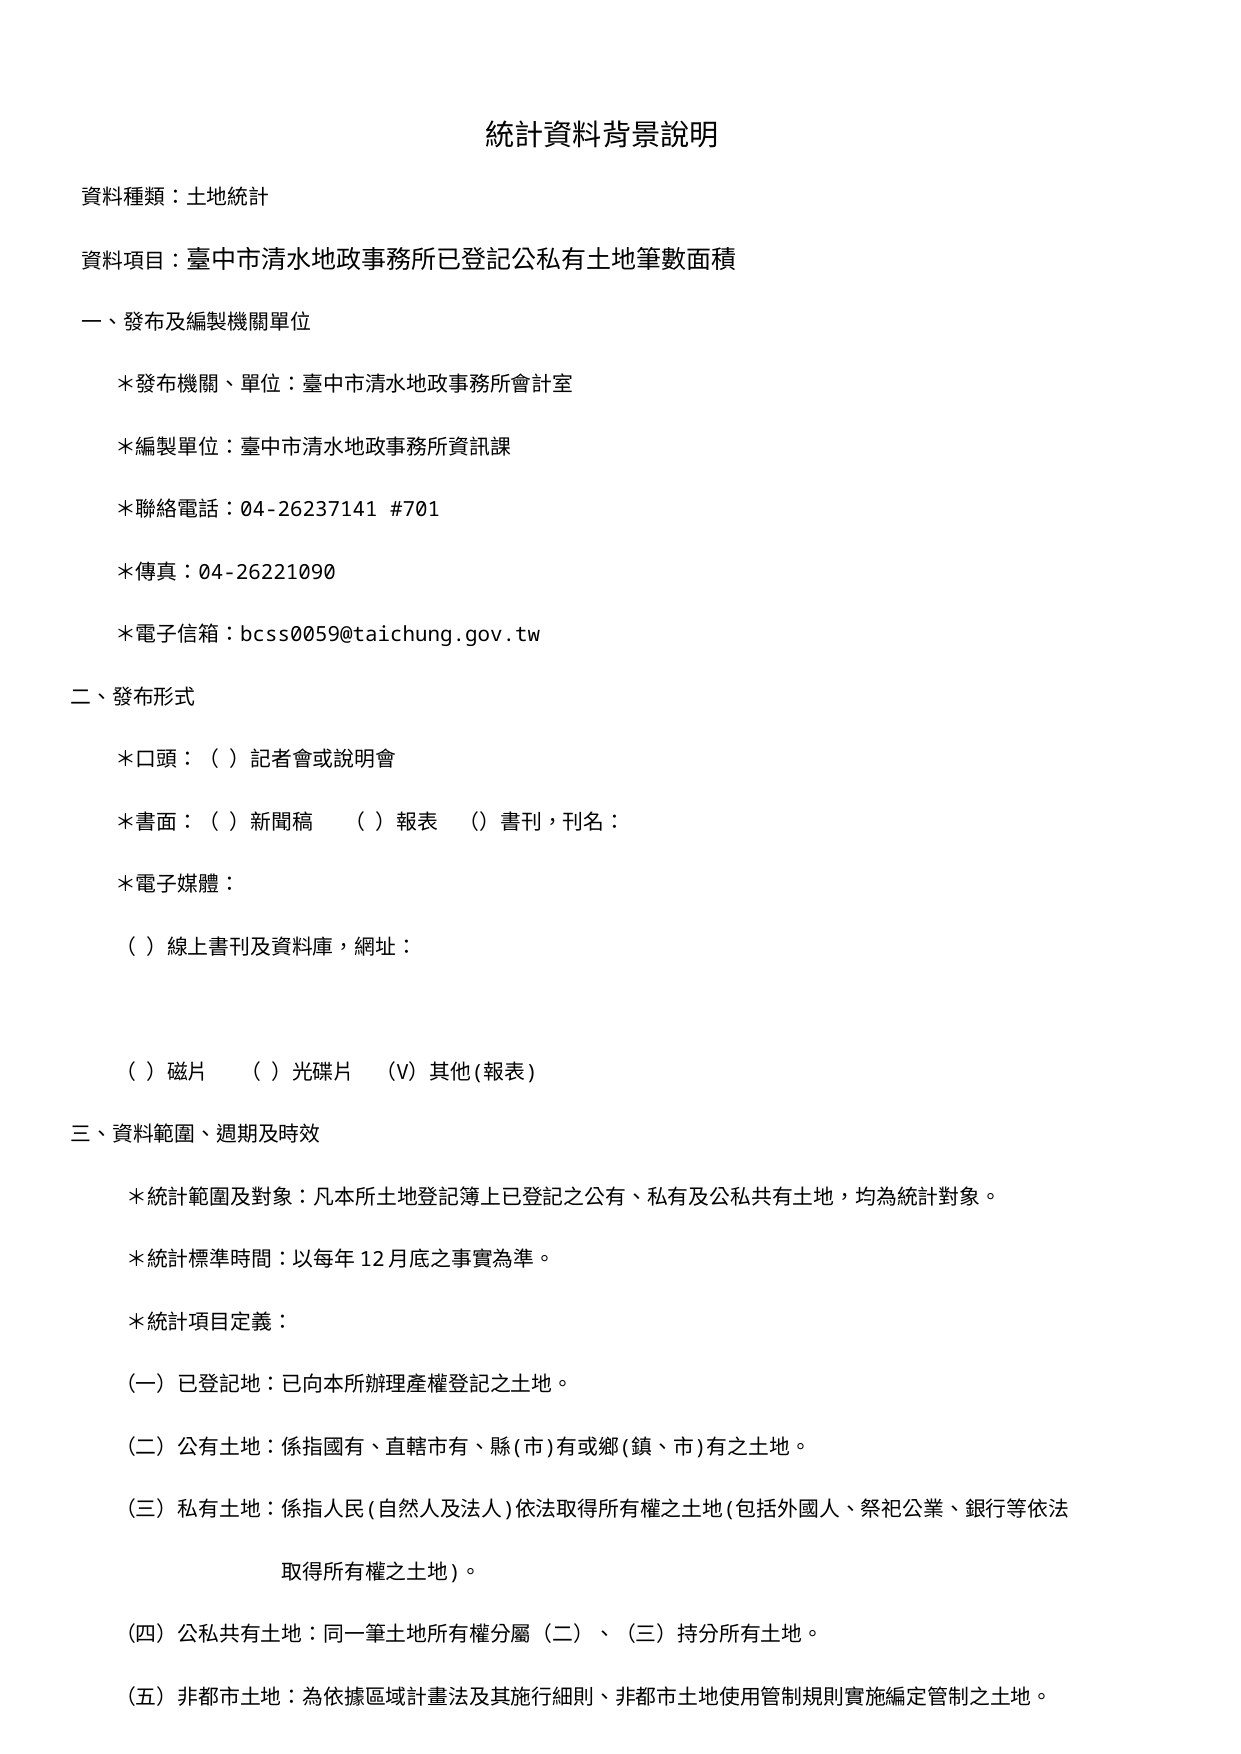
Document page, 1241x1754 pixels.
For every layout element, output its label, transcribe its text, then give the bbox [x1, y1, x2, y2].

table_cell ＊發布機關、單位：臺中市清水地政事務所會計室 ＊編製單位：臺中市清水地政事務所資訊課 ＊聯絡電話：04-26237141 #701 ＊傳真：04-26221090 ＊電子信箱：bcss0059@taichung.gov.tw [115, 341, 1133, 653]
table_cell ＊統計範圍及對象：凡本所土地登記簿上已登記之公有、私有及公私共有土地，均為統計對象。 ＊統計標準時間：以每年12月底之事實為準。 ＊統計項目定義： [115, 1154, 1133, 1341]
table_cell [70, 1154, 115, 1341]
table_header 統計資料背景說明 [70, 91, 1133, 153]
table_cell 三、資料範圍、週期及時效 [70, 1091, 1133, 1153]
table_cell 資料項目：臺中市清水地政事務所已登記公私有土地筆數面積 [70, 216, 1133, 278]
table_cell ＊口頭：（ ）記者會或說明會 ＊書面：（ ）新聞稿 （ ）報表 （）書刊，刊名： ＊電子媒體： （ ）線上書刊及資料庫，網址： （ ）磁片 （ ）光碟片 （V）其他(報表) [115, 716, 1133, 1091]
table_cell （一）已登記地：已向本所辦理產權登記之土地。 （二）公有土地：係指國有、直轄市有、縣(市)有或鄉(鎮、市)有之土地。 （三）私有土地：係指人民(自然人及法人)依法取得所有權之土地(包括外國人、祭祀公業、銀行等依法 取得所有權之土地)。 （四）公私共有土地：同一筆土地所有權分屬（二）、（三）持分所有土地。 （五）非都市土地：為依據區域計畫法及其施行細則、非都市土地使用管制規則實施編定管制之土地。 （六）都市土地及其他：係指已登記土地總計數扣除非都市土地合計數。 （七）甲種建築用地：係供山坡地範圍外之農業區內建築使用者。 （八）乙種建築用地：係供鄉村區內建築使用者。 （九）丙種建築用地：係供森林區、山坡地保育區、風景區及山坡地範圍之農業區內建築使用者。 （十）丁種建築用地：係供工廠及有關工業設施建築使用者。 （十一）農牧用地：係供農牧生產及其設施使用者。 （十二）林業用地：係供營林及其設施使用者。 （十三）養殖用地：係供水產養殖及其設施使用者。 （十四）鹽業用地：係供製鹽及其設施使用者。 （十五）礦業用地：係供礦業實際使用者。 （十六）窯業用地：係供磚瓦製造及其設施使用者。 （十七）交通用地：係供鐵路、公路、捷運系統、港埠、空運、氣象、郵政、電信等及其設施使用者。 （十八）水利用地：係供水利及其設施使用者。 （十九）遊憩用地：係供國民遊憩使用者。 （二十）古蹟保存用地：係供保存古蹟使用者。 （二十一）生態保護用地：係供保護生態使用者。 （二十二）國土保安用地：係供國土保安使用者。 （二十三）殯葬用地：係供殯葬設施使用者。 （二十四）特定目的事業用地：係供各種特定目的之事業使用者。 （二十五）暫未編定用地：山坡地範圍內非都市土地其供農業使用及新登記之土地，在未辦理土地可利用 限度查定前暫不予以編定之土地。 （二十六）其他用地：係指非都市土地18種用地(不含海域區海域用地)及暫未編定用地以外有特殊之情況者。 [115, 1341, 1133, 1716]
table_cell [70, 1341, 115, 1716]
table_cell 資料種類：土地統計 [70, 154, 1133, 216]
table_cell 一、發布及編製機關單位 [70, 279, 1133, 341]
table_cell 二、發布形式 [70, 654, 1133, 716]
table_cell [70, 716, 115, 1091]
table_cell [70, 341, 115, 653]
